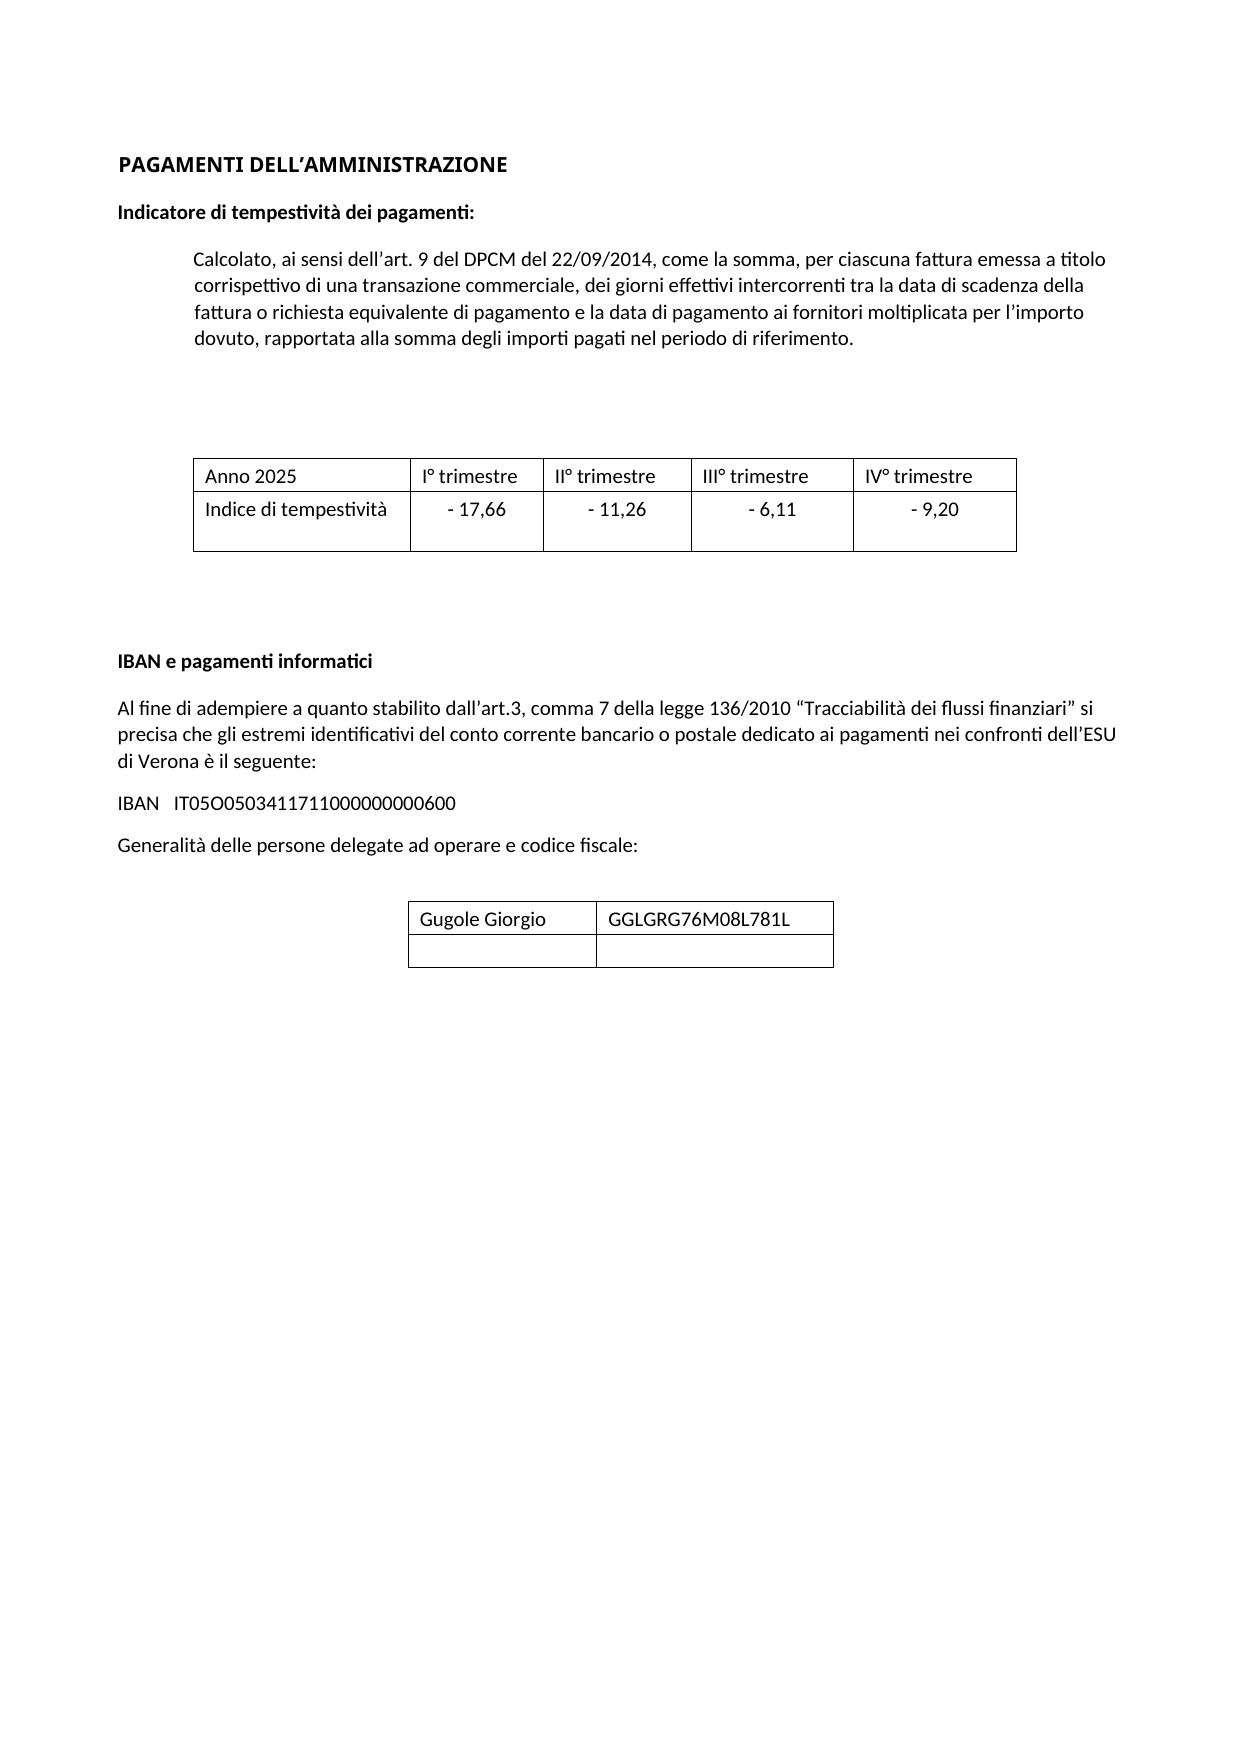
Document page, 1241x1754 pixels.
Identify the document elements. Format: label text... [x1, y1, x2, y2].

table_cell Indice di tempestività [194, 492, 410, 551]
table_cell [597, 935, 833, 967]
table_header I° trimestre [411, 459, 543, 491]
table_cell - 6,11 [692, 492, 853, 551]
table_cell [409, 935, 596, 967]
text Calcolato, ai sensi dell’art. 9 del DPCM del 22/09/2014, come la somma, per ciascuna fattura emessa a titolo corrispettivo di una transazione commerciale, dei giorni effettivi intercorrenti tra la data di scadenza della fattura o richiesta equivalente di pagamento e la data di pagamento ai fornitori moltiplicata per l’importo dovuto, rapportata alla somma degli importi pagati nel periodo di riferimento. [193, 246, 1119, 351]
table_header II° trimestre [544, 459, 691, 491]
text IBAN e pagamenti informatici [117, 648, 1119, 673]
table_cell - 17,66 [411, 492, 543, 551]
table_header GGLGRG76M08L781L [597, 902, 833, 934]
text Generalità delle persone delegate ad operare e codice fiscale: [117, 832, 1119, 857]
text Al fine di adempiere a quanto stabilito dall’art.3, comma 7 della legge 136/2010 “Tracciabilità dei flussi finanziari” si precisa che gli estremi identificativi del conto corrente bancario o postale dedicato ai pagamenti nei confronti dell’ESU di Verona è il seguente: [117, 695, 1119, 773]
table_header IV° trimestre [854, 459, 1016, 491]
text Indicatore di tempestività dei pagamenti: [117, 199, 1119, 224]
table_cell - 11,26 [544, 492, 691, 551]
text PAGAMENTI DELL’AMMINISTRAZIONE [118, 150, 1119, 178]
table_cell - 9,20 [854, 492, 1016, 551]
text IBAN IT05O0503411711000000000600 [117, 790, 1119, 815]
table_header III° trimestre [692, 459, 853, 491]
table_header Gugole Giorgio [409, 902, 596, 934]
table_header Anno 2025 [194, 459, 410, 491]
